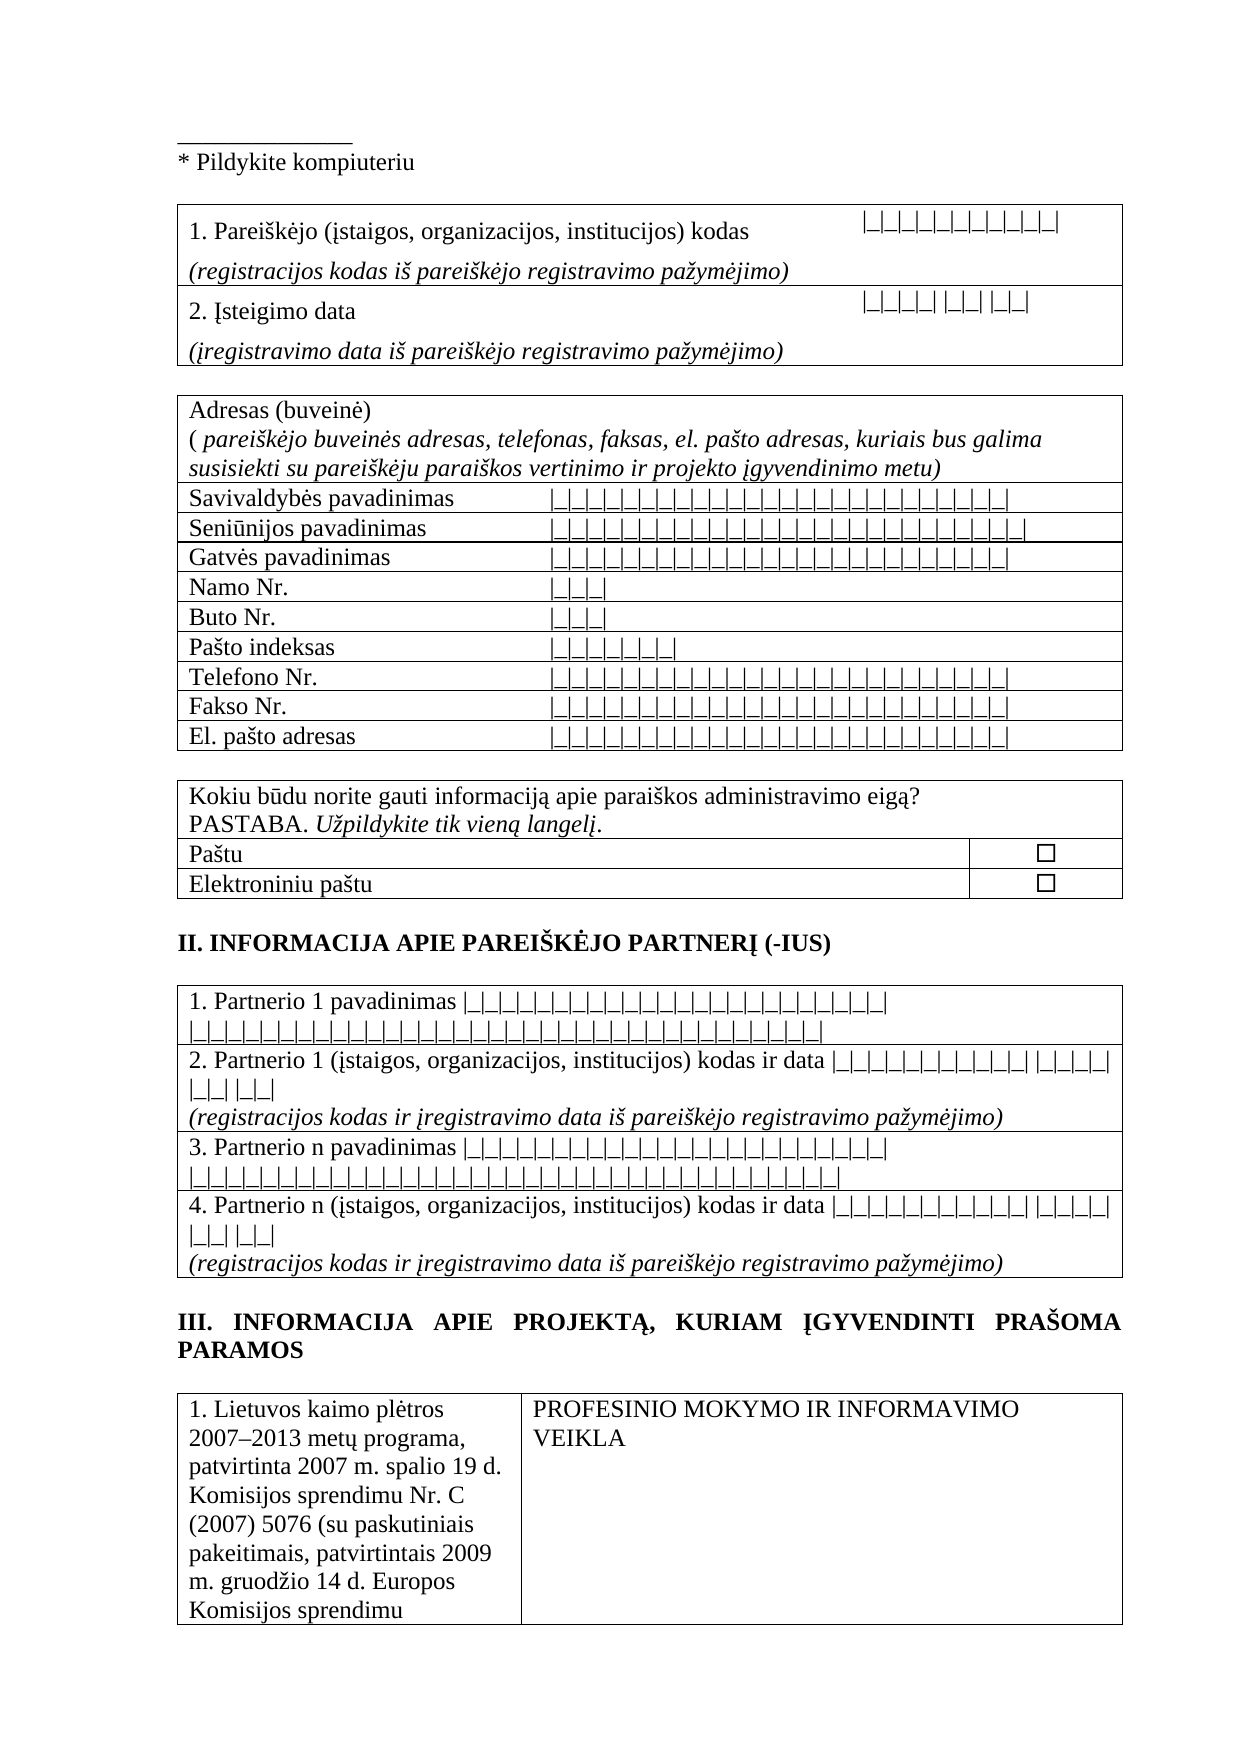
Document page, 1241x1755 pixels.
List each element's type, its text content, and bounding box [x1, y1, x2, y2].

table_cell El. pašto adresas [178, 721, 538, 750]
table_cell 2. Partnerio 1 (įstaigos, organizacijos, institucijos) kodas ir data |_|_|_|_|_|_|_|_|_|_|_| |_|_|_|_| |_|_| |_|_| (registracijos kodas ir įregistravimo data iš pareiškėjo registravimo pažymėjimo) [178, 1045, 1122, 1131]
table_cell [851, 245, 1122, 284]
table_cell |_|_|_| [538, 572, 1122, 601]
text III. INFORMACIJA APIE PROJEKTĄ, KURIAM ĮGYVENDINTI PRAŠOMA PARAMOS [177, 1307, 1122, 1364]
table_cell |_|_|_|_|_|_|_|_|_|_|_|_|_|_|_|_|_|_|_|_|_|_|_|_|_|_|_| [538, 513, 1122, 541]
table_cell Buto Nr. [178, 602, 538, 631]
table_header |_|_|_|_|_|_|_|_|_|_|_| [851, 205, 1122, 245]
table_header Adresas (buveinė) ( pareiškėjo buveinės adresas, telefonas, faksas, el. pašto adresas, kuriais bus galima susisiekti su pareiškėju paraiškos vertinimo ir projekto įgyvendinimo metu) [178, 396, 1122, 482]
table_cell [] [970, 869, 1122, 898]
table_cell [851, 325, 1122, 365]
table_header Kokiu būdu norite gauti informaciją apie paraiškos administravimo eigą? PASTABA. Užpildykite tik vieną langelį. [178, 781, 1122, 838]
table_cell Pašto indeksas [178, 632, 538, 661]
table_cell 2. Įsteigimo data [178, 286, 851, 325]
table_header PROFESINIO MOKYMO IR INFORMAVIMO VEIKLA [522, 1394, 1122, 1624]
table_cell 3. Partnerio n pavadinimas |_|_|_|_|_|_|_|_|_|_|_|_|_|_|_|_|_|_|_|_|_|_|_|_| |_|_|_|_|_|_|_|_|_|_|_|_|_|_|_|_|_|_|_|_|_|_|_|_|_|_|_|_|_|_|_|_|_|_|_|_|_| [178, 1132, 1122, 1189]
table_cell Telefono Nr. [178, 662, 538, 690]
table_header 1. Lietuvos kaimo plėtros 2007–2013 metų programa, patvirtinta 2007 m. spalio 19 d. Komisijos sprendimu Nr. C (2007) 5076 (su paskutiniais pakeitimais, patvirtintais 2009 m. gruodžio 14 d. Europos Komisijos sprendimu [178, 1394, 521, 1624]
table_cell [] [970, 839, 1122, 868]
table_cell |_|_|_| [538, 602, 1122, 631]
table_cell (įregistravimo data iš pareiškėjo registravimo pažymėjimo) [178, 325, 851, 365]
table_header 1. Pareiškėjo (įstaigos, organizacijos, institucijos) kodas [178, 205, 851, 245]
table_cell Paštu [178, 839, 969, 868]
table_cell |_|_|_|_|_|_|_|_|_|_|_|_|_|_|_|_|_|_|_|_|_|_|_|_|_|_| [538, 721, 1122, 750]
table_header 1. Partnerio 1 pavadinimas |_|_|_|_|_|_|_|_|_|_|_|_|_|_|_|_|_|_|_|_|_|_|_|_| |_|_|_|_|_|_|_|_|_|_|_|_|_|_|_|_|_|_|_|_|_|_|_|_|_|_|_|_|_|_|_|_|_|_|_|_| [178, 986, 1122, 1044]
table_cell |_|_|_|_|_|_|_|_|_|_|_|_|_|_|_|_|_|_|_|_|_|_|_|_|_|_| [538, 543, 1122, 571]
table_cell |_|_|_|_|_|_|_|_|_|_|_|_|_|_|_|_|_|_|_|_|_|_|_|_|_|_| [538, 691, 1122, 720]
table_cell Gatvės pavadinimas [178, 543, 538, 571]
table_cell Fakso Nr. [178, 691, 538, 720]
table_cell |_|_|_|_|_|_|_|_|_|_|_|_|_|_|_|_|_|_|_|_|_|_|_|_|_|_| [538, 483, 1122, 512]
table_cell Namo Nr. [178, 572, 538, 601]
table_cell (registracijos kodas iš pareiškėjo registravimo pažymėjimo) [178, 245, 851, 284]
text ______________ [177, 118, 1122, 147]
table_cell |_|_|_|_|_|_|_| [538, 632, 1122, 661]
table_cell Elektroniniu paštu [178, 869, 969, 898]
table_cell Seniūnijos pavadinimas [178, 513, 538, 541]
table_cell |_|_|_|_|_|_|_|_|_|_|_|_|_|_|_|_|_|_|_|_|_|_|_|_|_|_| [538, 662, 1122, 690]
text II. INFORMACIJA APIE PAREIŠKĖJO PARTNERĮ (-IUS) [177, 928, 1122, 956]
table_cell Savivaldybės pavadinimas [178, 483, 538, 512]
table_cell |_|_|_|_| |_|_| |_|_| [851, 286, 1122, 325]
table_cell 4. Partnerio n (įstaigos, organizacijos, institucijos) kodas ir data |_|_|_|_|_|_|_|_|_|_|_| |_|_|_|_| |_|_| |_|_| (registracijos kodas ir įregistravimo data iš pareiškėjo registravimo pažymėjimo) [178, 1191, 1122, 1277]
text * Pildykite kompiuteriu [177, 147, 1122, 176]
